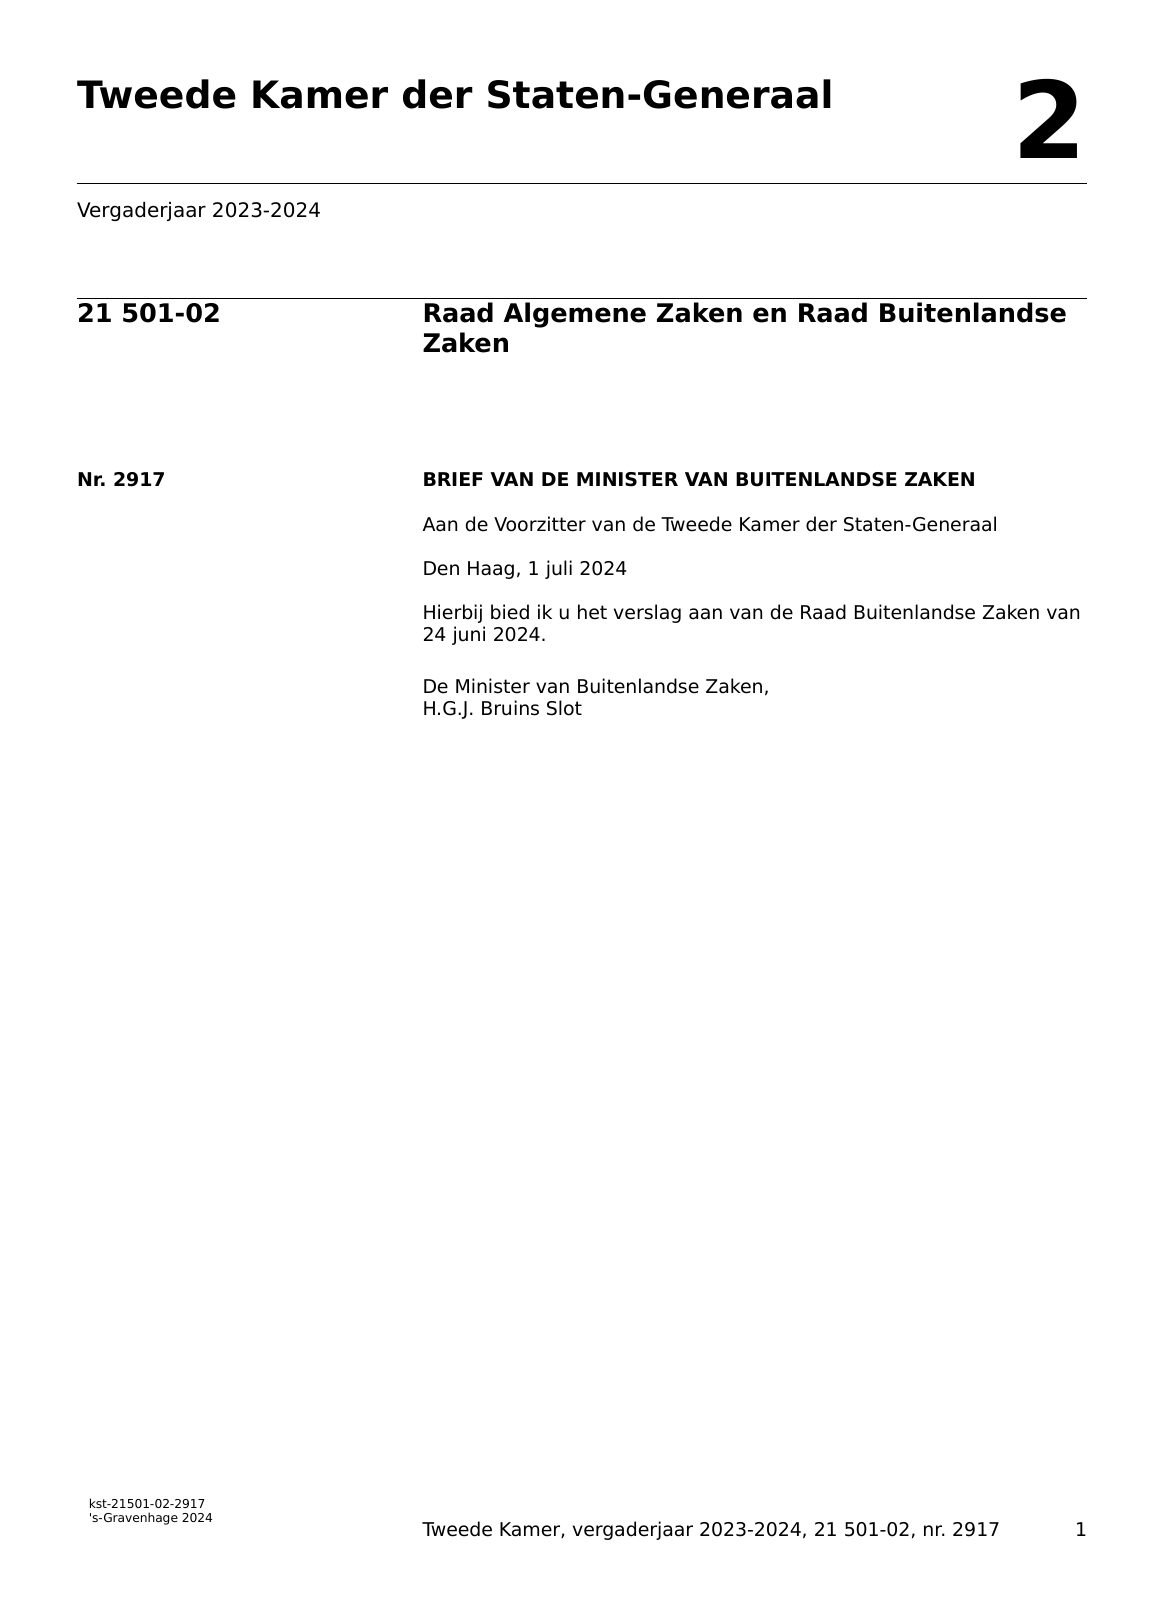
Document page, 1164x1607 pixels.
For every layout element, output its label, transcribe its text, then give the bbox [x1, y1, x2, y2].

text kst-21501-02-2917 [88, 1497, 323, 1511]
text De Minister van Buitenlandse Zaken, H.G.J. Bruins Slot [422, 676, 1087, 720]
text Den Haag, 1 juli 2024 [422, 558, 1087, 580]
subtitle 21 501-02 Raad Algemene Zaken en Raad Buitenlandse Zaken [77, 299, 1087, 358]
text Hierbij bied ik u het verslag aan van de Raad Buitenlandse Zaken van 24 juni 2024. [422, 602, 1087, 646]
text Aan de Voorzitter van de Tweede Kamer der Staten-Generaal [422, 513, 1087, 536]
table_header Tweede Kamer der Staten-Generaal [77, 59, 886, 183]
table_cell Vergaderjaar 2023-2024 [77, 184, 1087, 298]
text 's-Gravenhage 2024 [88, 1511, 323, 1525]
table_header 2 [886, 59, 1087, 183]
subtitle Nr. 2917 BRIEF VAN DE MINISTER VAN BUITENLANDSE ZAKEN [77, 469, 1087, 491]
